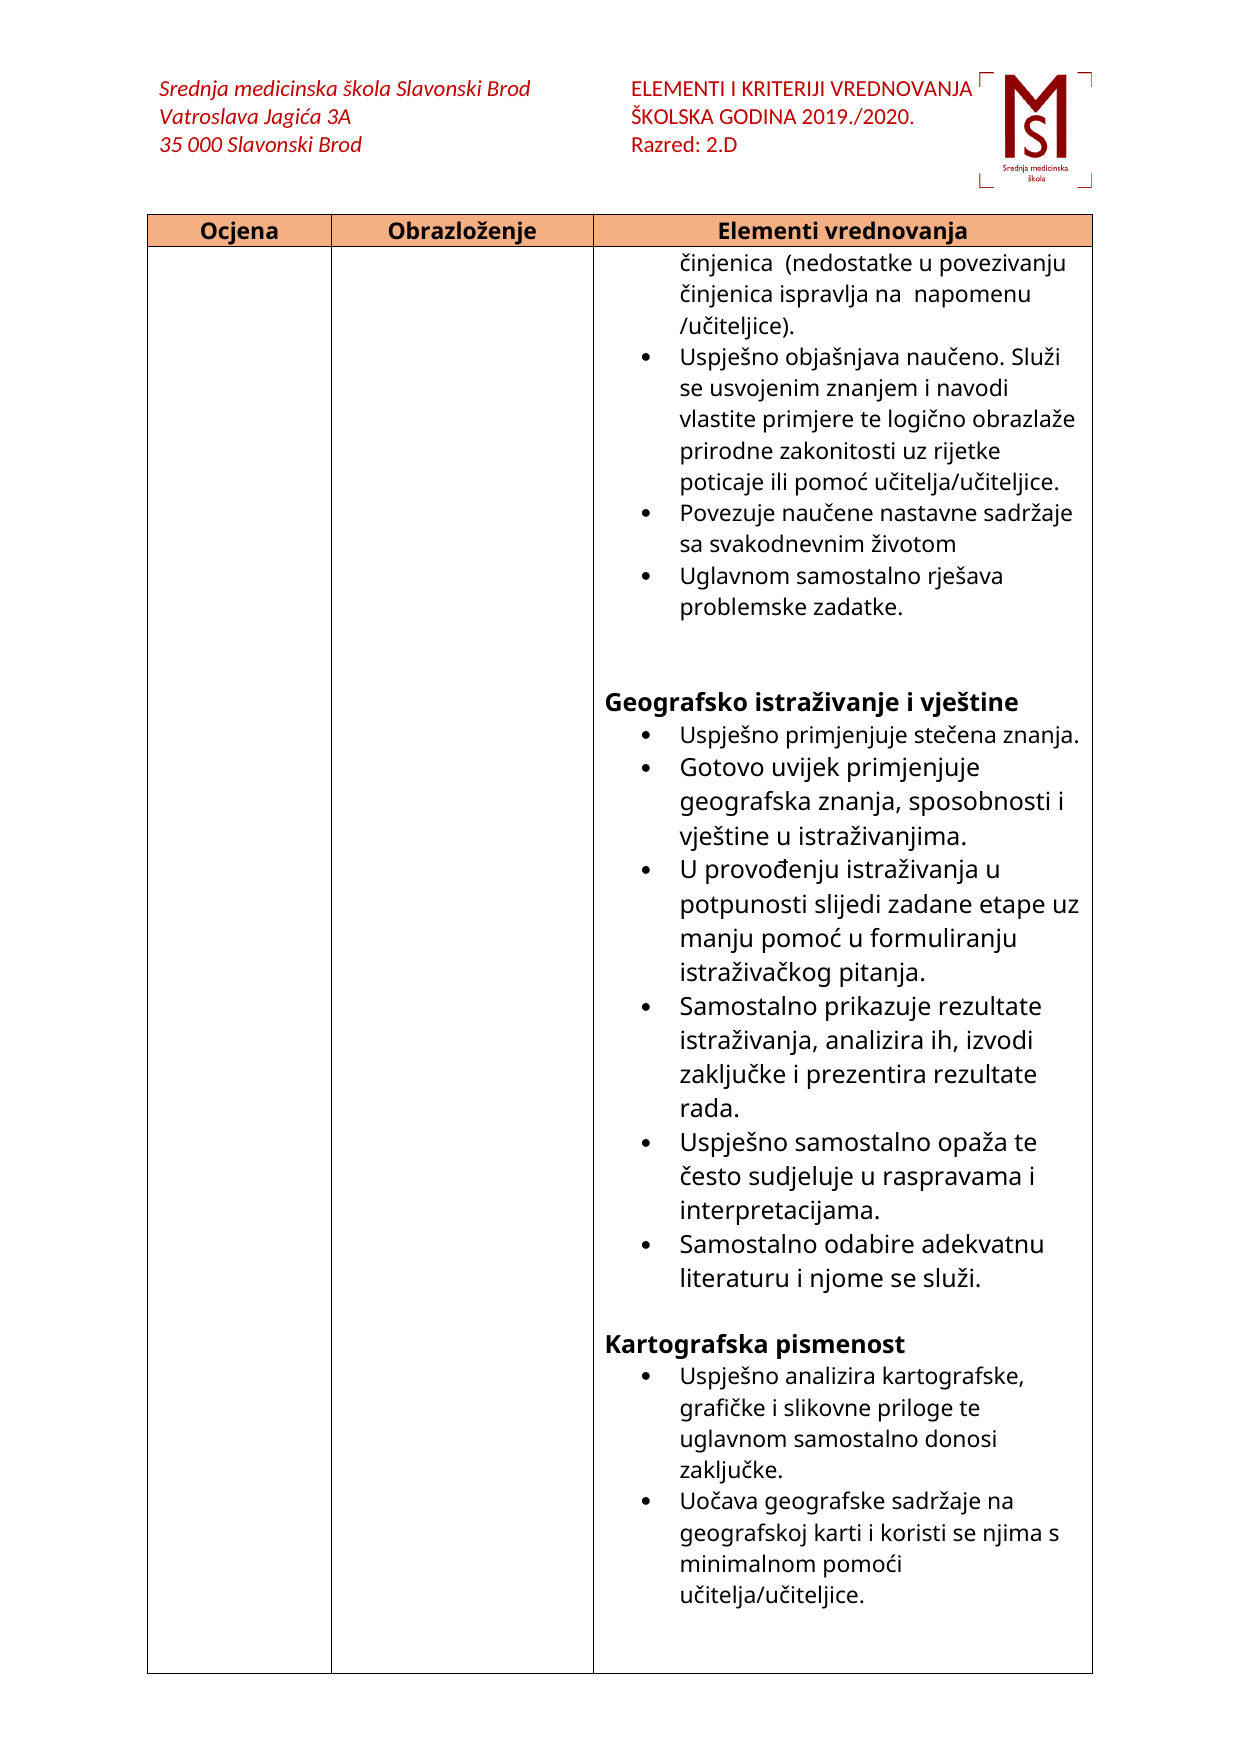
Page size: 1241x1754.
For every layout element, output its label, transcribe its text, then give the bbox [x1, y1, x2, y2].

table_cell [332, 247, 593, 1673]
table_cell [148, 247, 331, 1673]
table_header Ocjena [148, 215, 331, 246]
table_header Elementi vrednovanja [594, 215, 1092, 246]
table_header Obrazloženje [332, 215, 593, 246]
table_cell Geografska znanja Sigurno i solidno vlada znanjem ishoda predmetnog kurikuluma i međupredmetnih očekivanja uz praktičnu primjenu, ali ima nedostataka u povezivanju detalja i činjenica (nedostatke u povezivanju činjenica ispravlja na napomenu /učiteljice). Uspješno objašnjava naučeno. Služi se usvojenim znanjem i navodi vlastite primjere te logično obrazlaže prirodne zakonitosti uz rijetke poticaje ili pomoć učitelja/učiteljice. Povezuje naučene nastavne sadržaje sa svakodnevnim životom Uglavnom samostalno rješava problemske zadatke. Geografsko istraživanje i vještine Uspješno primjenjuje stečena znanja. Gotovo uvijek primjenjuje geografska znanja, sposobnosti i vještine u istraživanjima. U provođenju istraživanja u potpunosti slijedi zadane etape uz manju pomoć u formuliranju istraživačkog pitanja. Samostalno prikazuje rezultate istraživanja, analizira ih, izvodi zaključke i prezentira rezultate rada. Uspješno samostalno opaža te često sudjeluje u raspravama i interpretacijama. Samostalno odabire adekvatnu literaturu i njome se služi. Kartografska pismenost Uspješno analizira kartografske, grafičke i slikovne priloge te uglavnom samostalno donosi zaključke. Uočava geografske sadržaje na geografskoj karti i koristi se njima s minimalnom pomoći učitelja/učiteljice. [594, 247, 1092, 1673]
